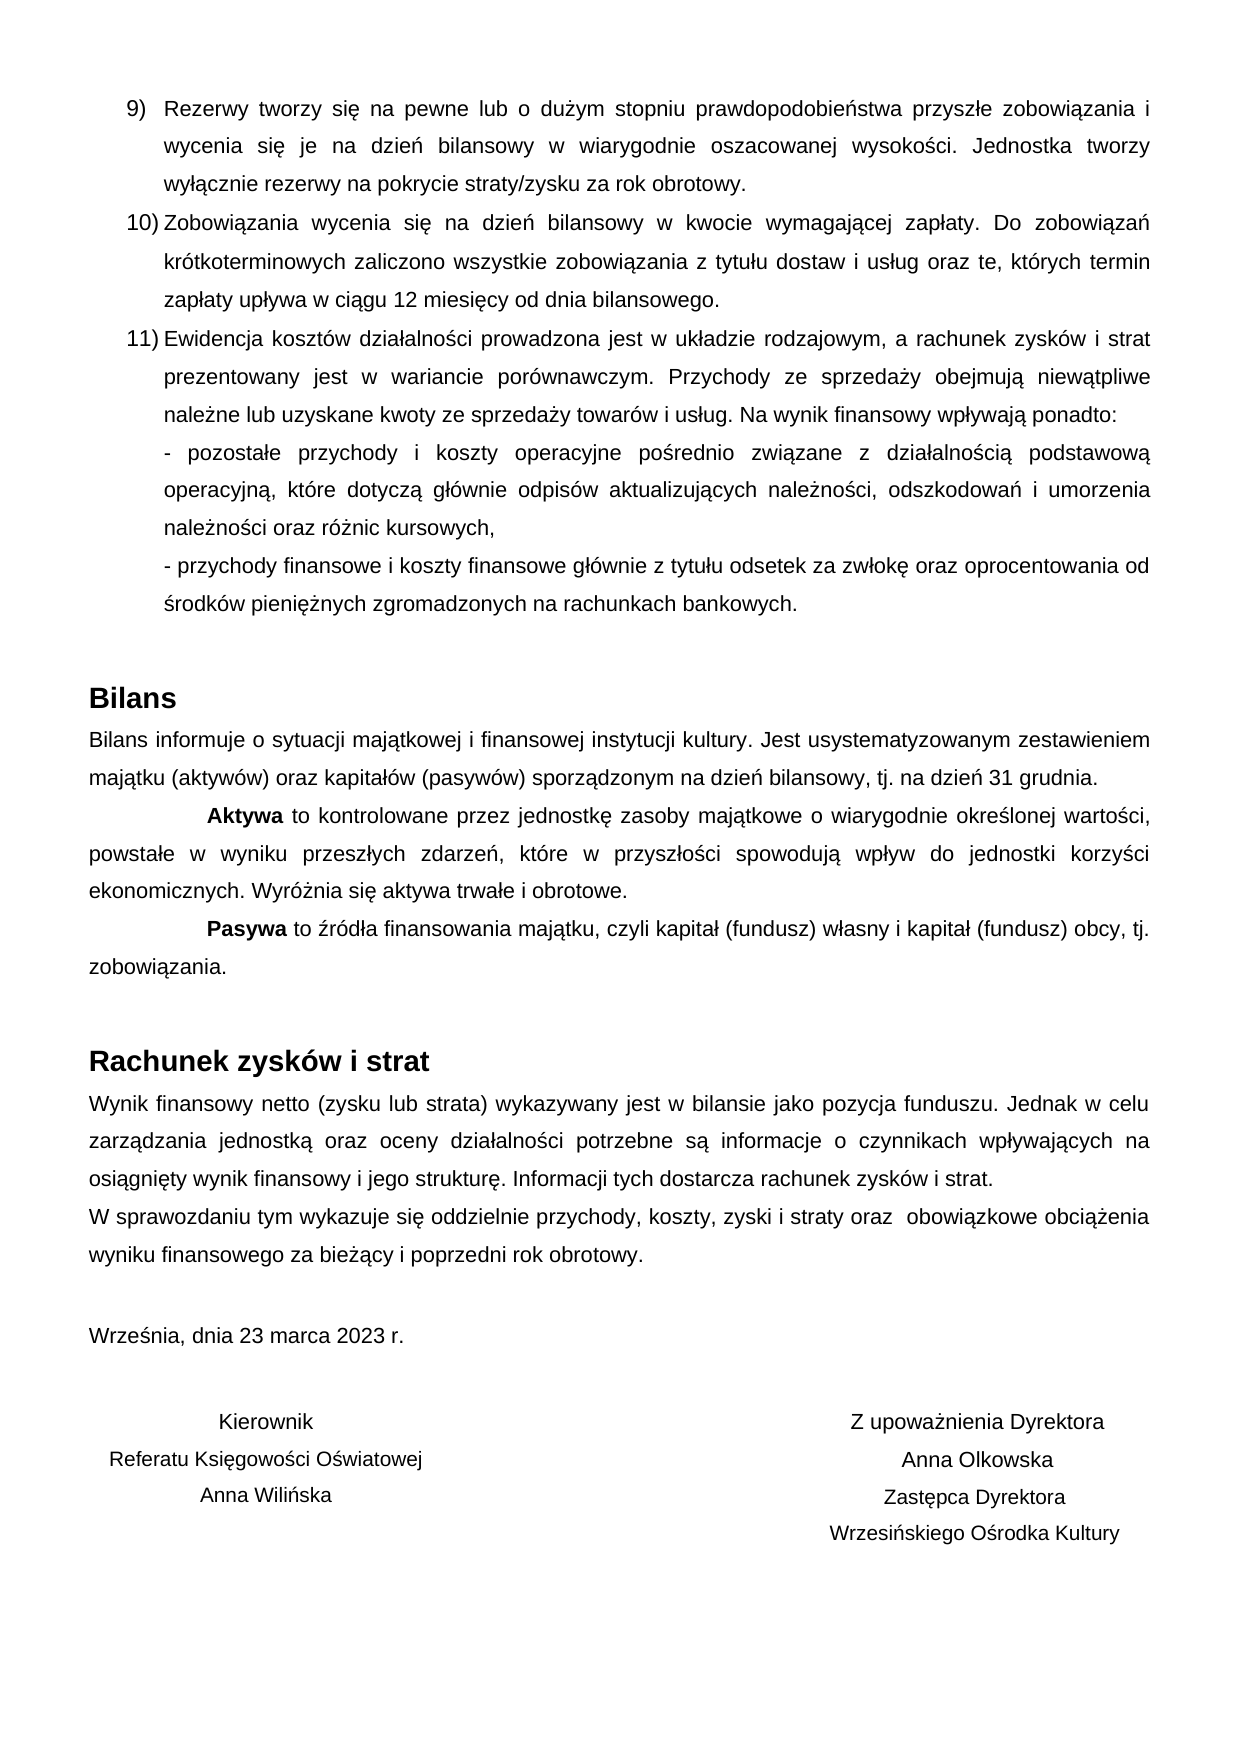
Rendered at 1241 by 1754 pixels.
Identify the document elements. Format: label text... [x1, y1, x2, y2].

text Bilans informuje o sytuacji majątkowej i finansowej instytucji kultury. Jest usystematyzowanym zestawieniem majątku (aktywów) oraz kapitałów (pasywów) sporządzonym na dzień bilansowy, tj. na dzień 31 grudnia. [88, 727, 1152, 790]
subtitle Bilans [88, 681, 1152, 714]
text Aktywa to kontrolowane przez jednostkę zasoby majątkowe o wiarygodnie określonej wartości, powstałe w wyniku przeszłych zdarzeń, które w przyszłości spowodują wpływ do jednostki korzyści ekonomicznych. Wyróżnia się aktywa trwałe i obrotowe. [88, 803, 1152, 903]
text Września, dnia 23 marca 2023 r. [88, 1323, 1152, 1348]
list Ewidencja kosztów działalności prowadzona jest w układzie rodzajowym, a rachunek zysków i strat prezentowany jest w wariancie porównawczym. Przychody ze sprzedaży obejmują niewątpliwe należne lub uzyskane kwoty ze sprzedaży towarów i usług. Na wynik finansowy wpływają ponadto: [126, 325, 1152, 427]
text Wynik finansowy netto (zysku lub strata) wykazywany jest w bilansie jako pozycja funduszu. Jednak w celu zarządzania jednostką oraz oceny działalności potrzebne są informacje o czynnikach wpływających na osiągnięty wynik finansowy i jego strukturę. Informacji tych dostarcza rachunek zysków i strat. [88, 1090, 1152, 1191]
subtitle Rachunek zysków i strat [88, 1044, 1152, 1078]
table_header Z upoważnienia Dyrektora Anna Olkowska Zastępca Dyrektora Wrzesińskiego Ośrodka Kultury [797, 1404, 1152, 1551]
list Zobowiązania wycenia się na dzień bilansowy w kwocie wymagającej zapłaty. Do zobowiązań krótkoterminowych zaliczono wszystkie zobowiązania z tytułu dostaw i usług oraz te, których termin zapłaty upływa w ciągu 12 miesięcy od dnia bilansowego. [126, 209, 1152, 312]
list - przychody finansowe i koszty finansowe głównie z tytułu odsetek za zwłokę oraz oprocentowania od środków pieniężnych zgromadzonych na rachunkach bankowych. [126, 553, 1152, 616]
list - pozostałe przychody i koszty operacyjne pośrednio związane z działalnością podstawową operacyjną, które dotyczą głównie odpisów aktualizujących należności, odszkodowań i umorzenia należności oraz różnic kursowych, [126, 439, 1152, 540]
list Rezerwy tworzy się na pewne lub o dużym stopniu prawdopodobieństwa przyszłe zobowiązania i wycenia się je na dzień bilansowy w wiarygodnie oszacowanej wysokości. Jednostka tworzy wyłącznie rezerwy na pokrycie straty/zysku za rok obrotowy. [126, 94, 1152, 196]
table_header [443, 1404, 797, 1551]
table_header Kierownik Referatu Księgowości Oświatowej Anna Wilińska [89, 1404, 443, 1551]
text W sprawozdaniu tym wykazuje się oddzielnie przychody, koszty, zyski i straty oraz obowiązkowe obciążenia wyniku finansowego za bieżący i poprzedni rok obrotowy. [88, 1204, 1152, 1267]
text Pasywa to źródła finansowania majątku, czyli kapitał (fundusz) własny i kapitał (fundusz) obcy, tj. zobowiązania. [88, 916, 1152, 979]
